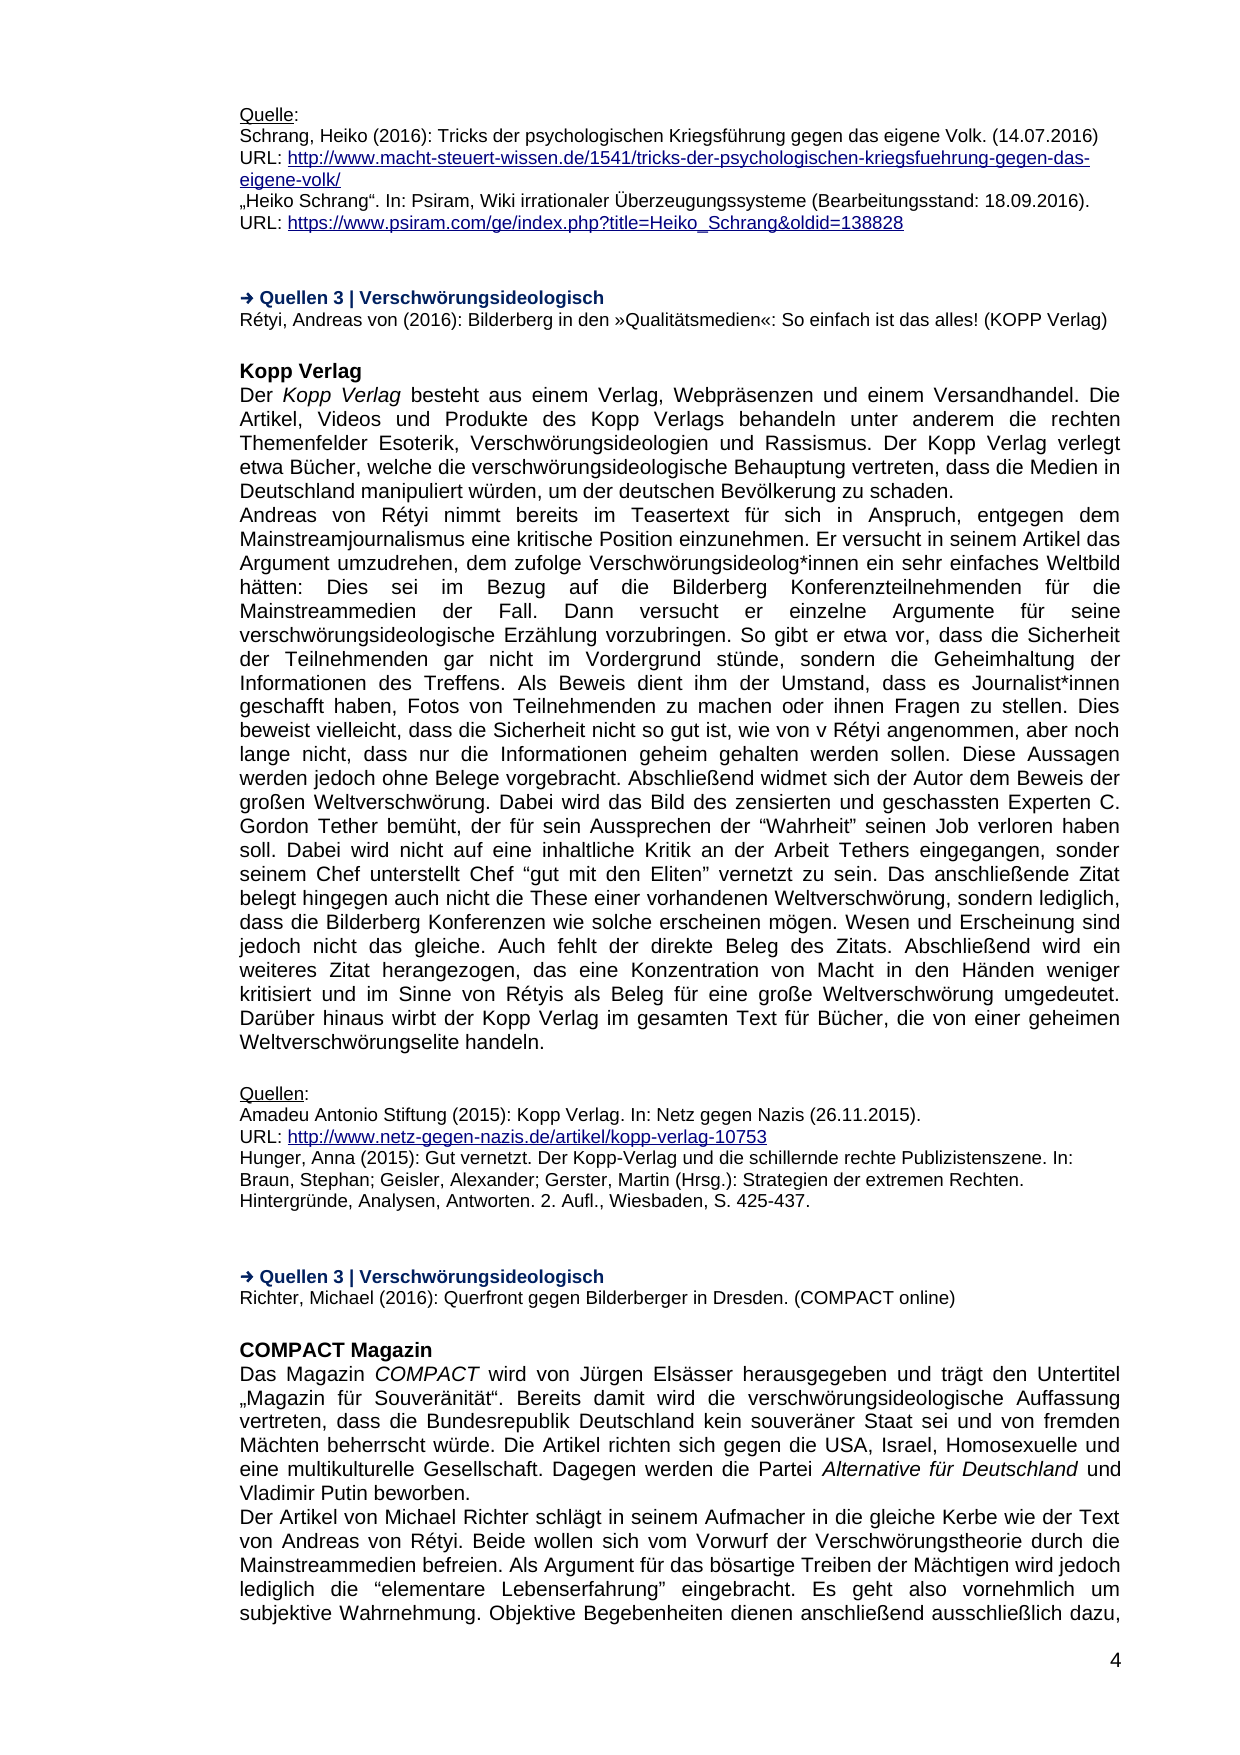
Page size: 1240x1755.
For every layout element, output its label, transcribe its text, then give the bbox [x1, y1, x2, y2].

text Rétyi, Andreas von (2016): Bilderberg in den »Qualitätsmedien«: So einfach ist das alles! (KOPP Verlag) [239, 308, 1121, 330]
text Amadeu Antonio Stiftung (2015): Kopp Verlag. In: Netz gegen Nazis (26.11.2015). [239, 1104, 1121, 1126]
text Der Kopp Verlag besteht aus einem Verlag, Webpräsenzen und einem Versandhandel. Die Artikel, Videos und Produkte des Kopp Verlags behandeln unter anderem die rechten Themenfelder Esoterik, Verschwörungsideologien und Rassismus. Der Kopp Verlag verlegt etwa Bücher, welche die verschwörungsideologische Behauptung vertreten, dass die Medien in Deutschland manipuliert würden, um der deutschen Bevölkerung zu schaden. [239, 383, 1121, 503]
text „Heiko Schrang“. In: Psiram, Wiki irrationaler Überzeugungssysteme (Bearbeitungsstand: 18.09.2016). [239, 190, 1121, 212]
text Quellen: [239, 1082, 1121, 1104]
text Richter, Michael (2016): Querfront gegen Bilderberger in Dresden. (COMPACT online) [239, 1287, 1121, 1309]
text → Quellen 3 | Verschwörungsideologisch [239, 1266, 1121, 1287]
text Schrang, Heiko (2016): Tricks der psychologischen Kriegsführung gegen das eigene Volk. (14.07.2016) [239, 125, 1121, 147]
text Quelle: [239, 104, 1121, 125]
text → Quellen 3 | Verschwörungsideologisch [239, 287, 1121, 308]
text COMPACT Magazin [239, 1337, 1121, 1361]
text Hunger, Anna (2015): Gut vernetzt. Der Kopp-Verlag und die schillernde rechte Publizistenszene. In: Braun, Stephan; Geisler, Alexander; Gerster, Martin (Hrsg.): Strategien der extremen Rechten. Hintergründe, Analysen, Antworten. 2. Aufl., Wiesbaden, S. 425-437. [239, 1147, 1121, 1212]
text Kopp Verlag [239, 359, 1121, 383]
text URL: http://www.netz-gegen-nazis.de/artikel/kopp-verlag-10753 [239, 1126, 1121, 1147]
text URL: http://www.macht-steuert-wissen.de/1541/tricks-der-psychologischen-kriegsfuehrung-gegen-das-eigene-volk/ [239, 147, 1121, 190]
text URL: https://www.psiram.com/ge/index.php?title=Heiko_Schrang&oldid=138828 [239, 212, 1121, 233]
text Das Magazin COMPACT wird von Jürgen Elsässer herausgegeben und trägt den Untertitel „Magazin für Souveränität“. Bereits damit wird die verschwörungsideologische Auffassung vertreten, dass die Bundesrepublik Deutschland kein souveräner Staat sei und von fremden Mächten beherrscht würde. Die Artikel richten sich gegen die USA, Israel, Homosexuelle und eine multikulturelle Gesellschaft. Dagegen werden die Partei Alternative für Deutschland und Vladimir Putin beworben. [239, 1361, 1121, 1505]
text Der Artikel von Michael Richter schlägt in seinem Aufmacher in die gleiche Kerbe wie der Text von Andreas von Rétyi. Beide wollen sich vom Vorwurf der Verschwörungstheorie durch die Mainstreammedien befreien. Als Argument für das bösartige Treiben der Mächtigen wird jedoch lediglich die “elementare Lebenserfahrung” eingebracht. Es geht also vornehmlich um subjektive Wahrnehmung. Objektive Begebenheiten dienen anschließend ausschließlich dazu, [239, 1505, 1121, 1625]
text Andreas von Rétyi nimmt bereits im Teasertext für sich in Anspruch, entgegen dem Mainstreamjournalismus eine kritische Position einzunehmen. Er versucht in seinem Artikel das Argument umzudrehen, dem zufolge Verschwörungsideolog*innen ein sehr einfaches Weltbild hätten: Dies sei im Bezug auf die Bilderberg Konferenzteilnehmenden für die Mainstreammedien der Fall. Dann versucht er einzelne Argumente für seine verschwörungsideologische Erzählung vorzubringen. So gibt er etwa vor, dass die Sicherheit der Teilnehmenden gar nicht im Vordergrund stünde, sondern die Geheimhaltung der Informationen des Treffens. Als Beweis dient ihm der Umstand, dass es Journalist*innen geschafft haben, Fotos von Teilnehmenden zu machen oder ihnen Fragen zu stellen. Dies beweist vielleicht, dass die Sicherheit nicht so gut ist, wie von v Rétyi angenommen, aber noch lange nicht, dass nur die Informationen geheim gehalten werden sollen. Diese Aussagen werden jedoch ohne Belege vorgebracht. Abschließend widmet sich der Autor dem Beweis der großen Weltverschwörung. Dabei wird das Bild des zensierten und geschassten Experten C. Gordon Tether bemüht, der für sein Aussprechen der “Wahrheit” seinen Job verloren haben soll. Dabei wird nicht auf eine inhaltliche Kritik an der Arbeit Tethers eingegangen, sonder seinem Chef unterstellt Chef “gut mit den Eliten” vernetzt zu sein. Das anschließende Zitat belegt hingegen auch nicht die These einer vorhandenen Weltverschwörung, sondern lediglich, dass die Bilderberg Konferenzen wie solche erscheinen mögen. Wesen und Erscheinung sind jedoch nicht das gleiche. Auch fehlt der direkte Beleg des Zitats. Abschließend wird ein weiteres Zitat herangezogen, das eine Konzentration von Macht in den Händen weniger kritisiert und im Sinne von Rétyis als Beleg für eine große Weltverschwörung umgedeutet. Darüber hinaus wirbt der Kopp Verlag im gesamten Text für Bücher, die von einer geheimen Weltverschwörungselite handeln. [239, 503, 1121, 1054]
